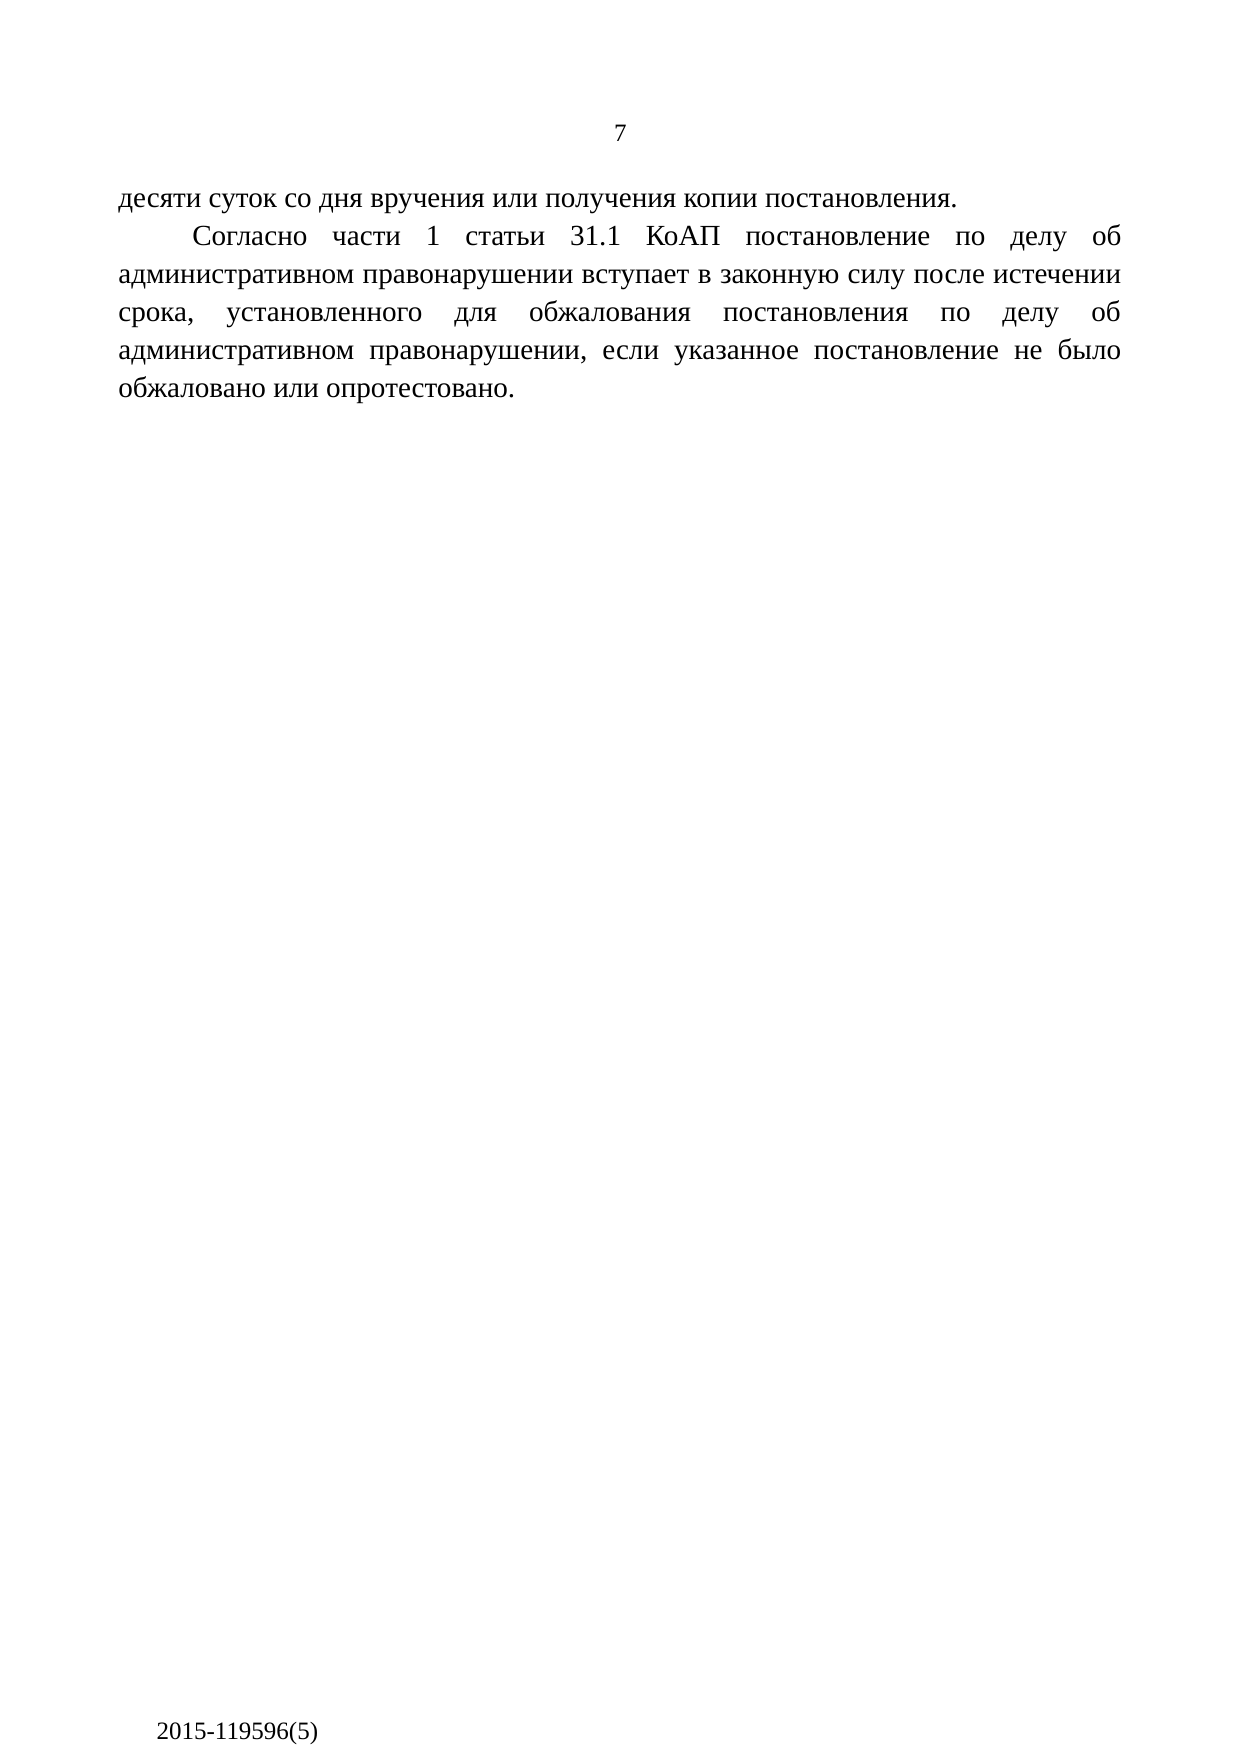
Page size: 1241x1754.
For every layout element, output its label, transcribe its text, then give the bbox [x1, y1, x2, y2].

text Согласно части 1 статьи 31.1 КоАП постановление по делу об административном правонарушении вступает в законную силу после истечении срока, установленного для обжалования постановления по делу об административном правонарушении, если указанное постановление не было обжаловано или опротестовано. [118, 214, 1122, 403]
text десяти суток со дня вручения или получения копии постановления. [118, 176, 1122, 214]
